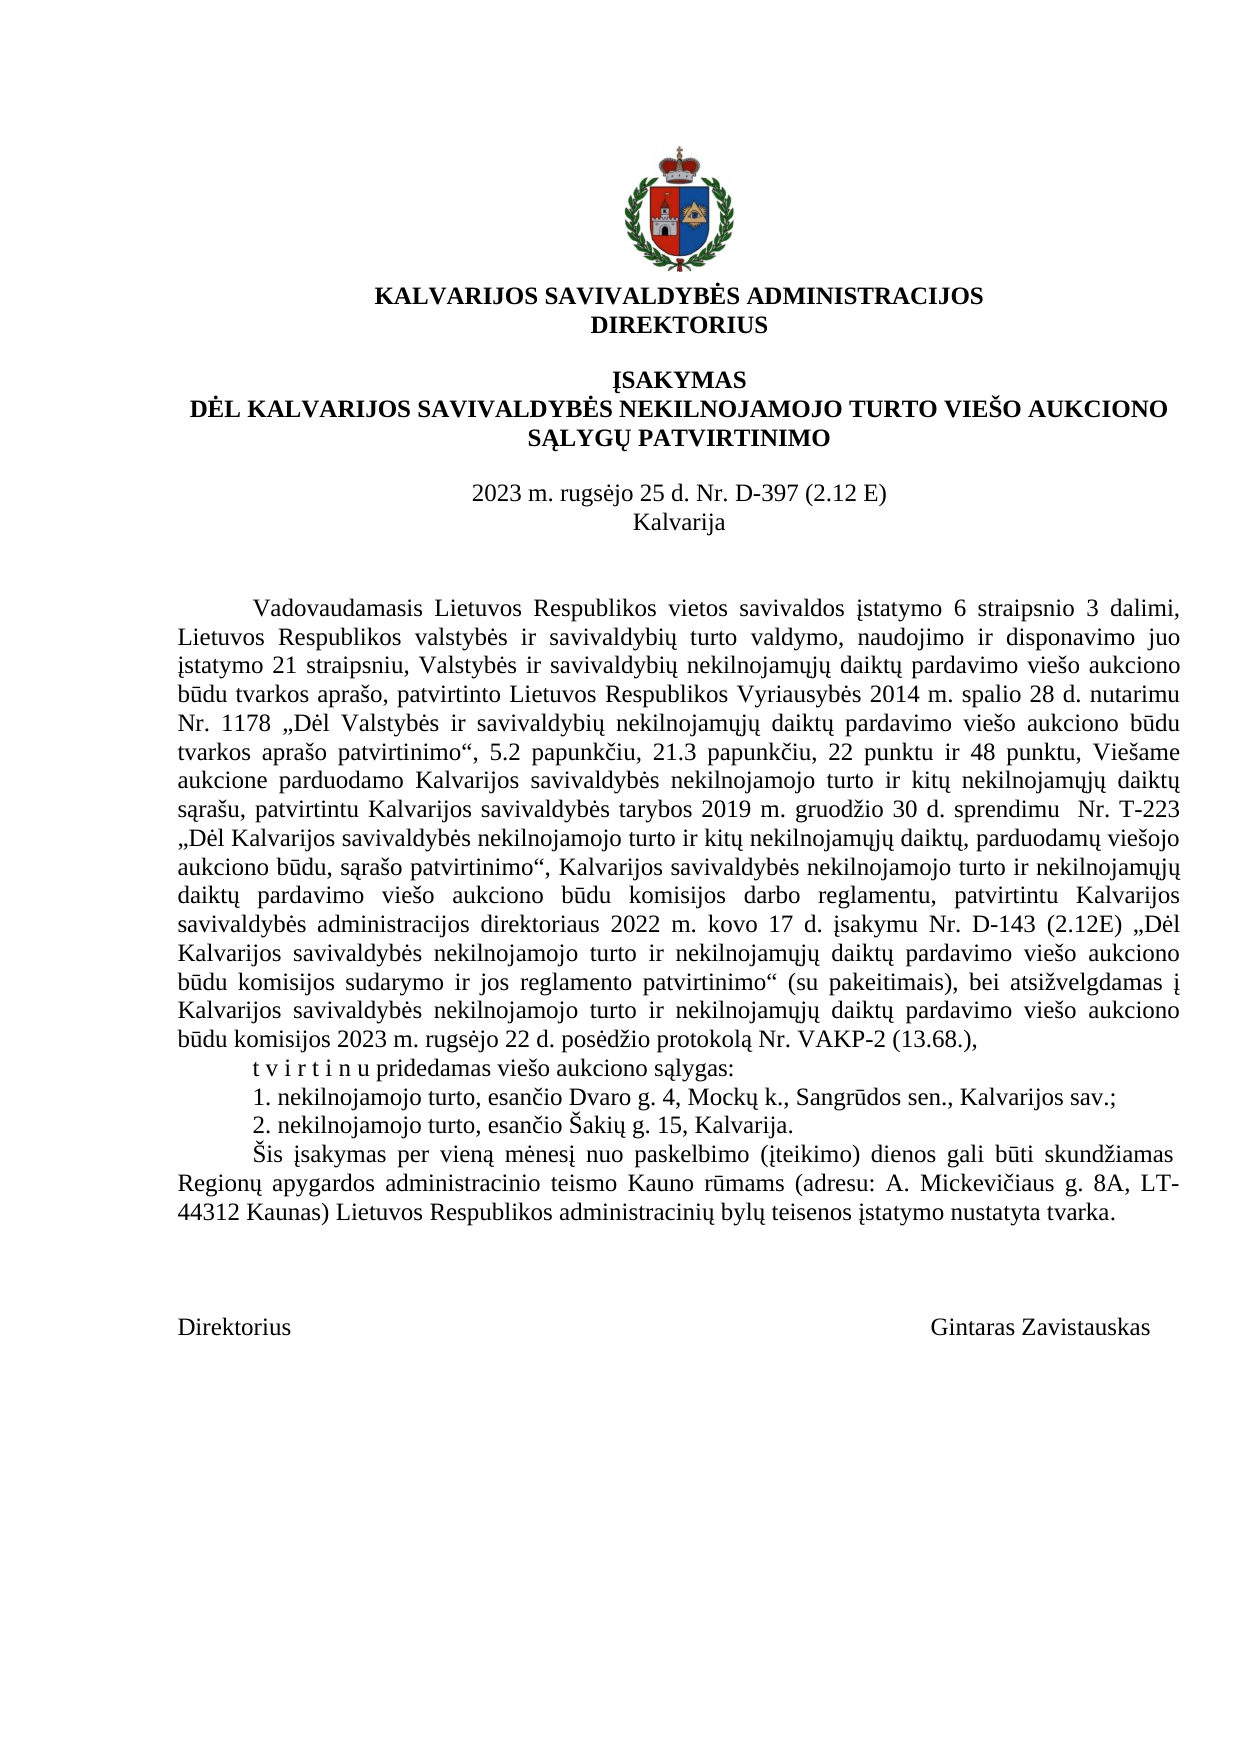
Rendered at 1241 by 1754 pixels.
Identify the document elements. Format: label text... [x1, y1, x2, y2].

text DIREKTORIUS [177, 310, 1181, 339]
text t v i r t i n u pridedamas viešo aukciono sąlygas: [177, 1053, 1181, 1082]
text Direktorius Gintaras Zavistauskas [177, 1312, 1181, 1340]
text Kalvarija [177, 507, 1181, 535]
text ĮSAKYMAS [177, 365, 1181, 394]
text Šis įsakymas per vieną mėnesį nuo paskelbimo (įteikimo) dienos gali būti skundžiamas Regionų apygardos administracinio teismo Kauno rūmams (adresu: A. Mickevičiaus g. 8A, LT-44312 Kaunas) Lietuvos Respublikos administracinių bylų teisenos įstatymo nustatyta tvarka. [177, 1139, 1181, 1225]
text Vadovaudamasis Lietuvos Respublikos vietos savivaldos įstatymo 6 straipsnio 3 dalimi, Lietuvos Respublikos valstybės ir savivaldybių turto valdymo, naudojimo ir disponavimo juo įstatymo 21 straipsniu, Valstybės ir savivaldybių nekilnojamųjų daiktų pardavimo viešo aukciono būdu tvarkos aprašo, patvirtinto Lietuvos Respublikos Vyriausybės 2014 m. spalio 28 d. nutarimu Nr. 1178 „Dėl Valstybės ir savivaldybių nekilnojamųjų daiktų pardavimo viešo aukciono būdu tvarkos aprašo patvirtinimo“, 5.2 papunkčiu, 21.3 papunkčiu, 22 punktu ir 48 punktu, Viešame aukcione parduodamo Kalvarijos savivaldybės nekilnojamojo turto ir kitų nekilnojamųjų daiktų sąrašu, patvirtintu Kalvarijos savivaldybės tarybos 2019 m. gruodžio 30 d. sprendimu Nr. T-223 „Dėl Kalvarijos savivaldybės nekilnojamojo turto ir kitų nekilnojamųjų daiktų, parduodamų viešojo aukciono būdu, sąrašo patvirtinimo“, Kalvarijos savivaldybės nekilnojamojo turto ir nekilnojamųjų daiktų pardavimo viešo aukciono būdu komisijos darbo reglamentu, patvirtintu Kalvarijos savivaldybės administracijos direktoriaus 2022 m. kovo 17 d. įsakymu Nr. D-143 (2.12E) „Dėl Kalvarijos savivaldybės nekilnojamojo turto ir nekilnojamųjų daiktų pardavimo viešo aukciono būdu komisijos sudarymo ir jos reglamento patvirtinimo“ (su pakeitimais), bei atsižvelgdamas į Kalvarijos savivaldybės nekilnojamojo turto ir nekilnojamųjų daiktų pardavimo viešo aukciono būdu komisijos 2023 m. rugsėjo 22 d. posėdžio protokolą Nr. VAKP-2 (13.68.), [177, 593, 1181, 1053]
text 2023 m. rugsėjo 25 d. Nr. D-397 (2.12 E) [177, 478, 1181, 507]
text 2. nekilnojamojo turto, esančio Šakių g. 15, Kalvarija. [177, 1110, 1181, 1139]
text KALVARIJOS SAVIVALDYBĖS ADMINISTRACIJOS [177, 281, 1181, 310]
text 1. nekilnojamojo turto, esančio Dvaro g. 4, Mockų k., Sangrūdos sen., Kalvarijos sav.; [177, 1082, 1181, 1110]
text DĖL KALVARIJOS SAVIVALDYBĖS NEKILNOJAMOJO TURTO VIEŠO AUKCIONO SĄLYGŲ PATVIRTINIMO [177, 394, 1181, 452]
